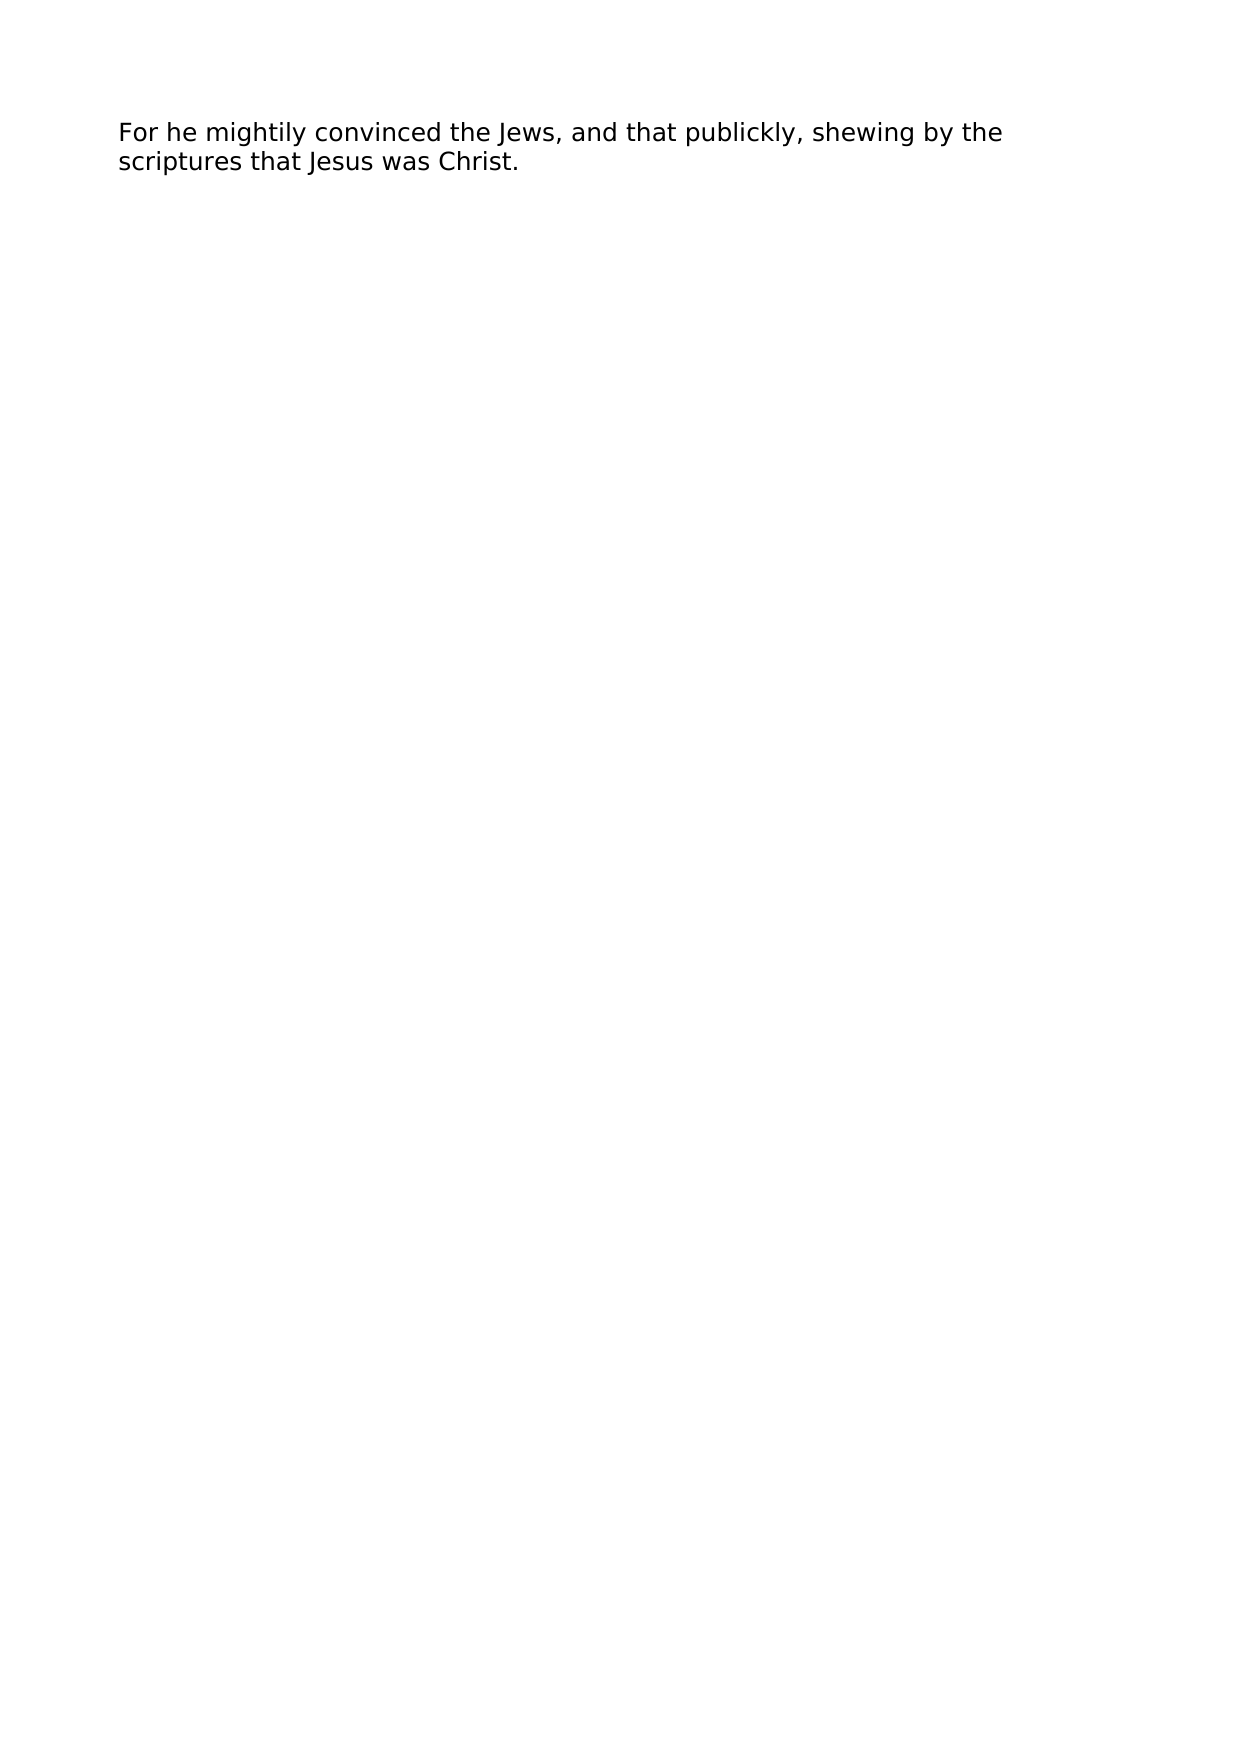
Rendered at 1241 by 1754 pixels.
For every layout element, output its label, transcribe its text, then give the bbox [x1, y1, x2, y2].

text For he mightily convinced the Jews, and that publickly, shewing by the scriptures that Jesus was Christ. [118, 118, 1122, 176]
